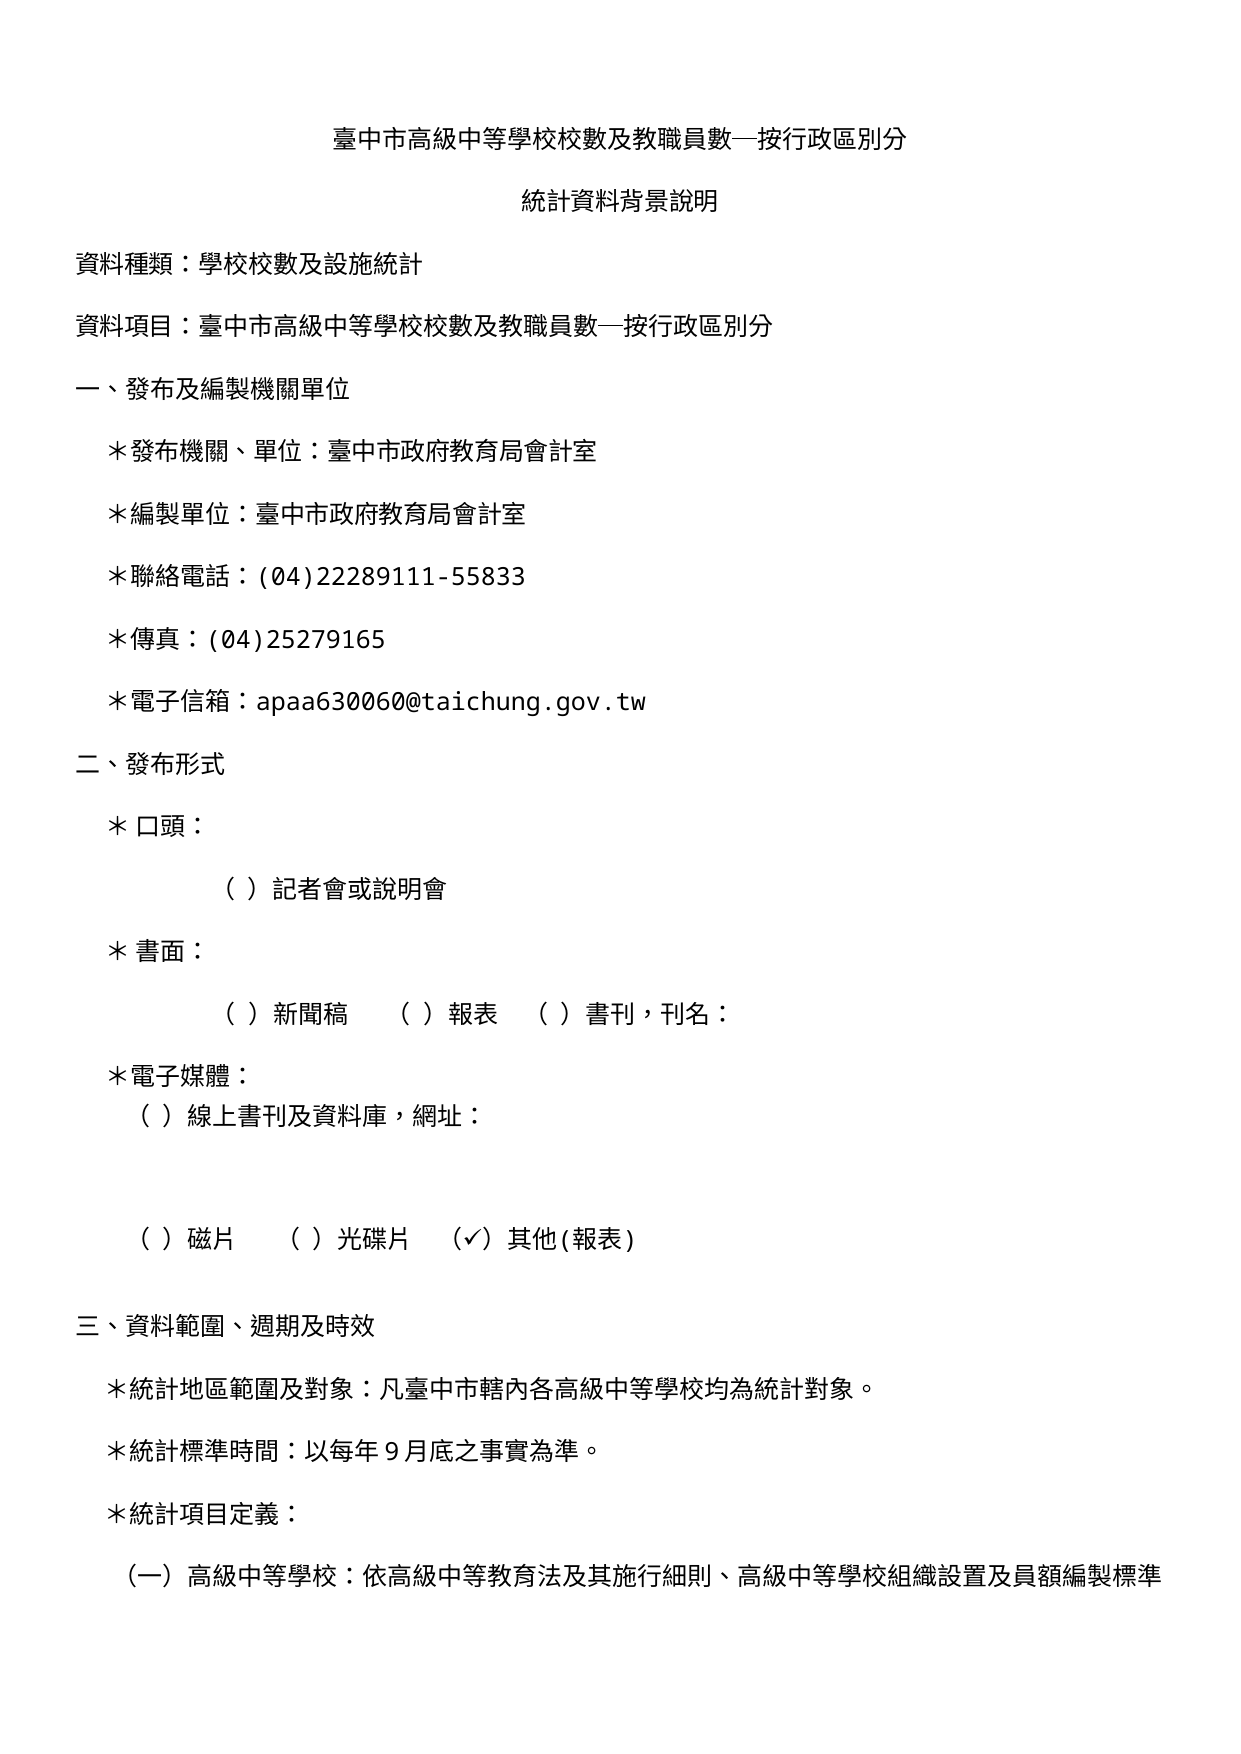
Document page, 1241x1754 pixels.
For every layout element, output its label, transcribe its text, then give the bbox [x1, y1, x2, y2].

text ＊電子信箱：apaa630060@taichung.gov.tw [106, 658, 1165, 721]
text （ ）新聞稿 （ ）報表 （ ）書刊，刊名： [106, 971, 1165, 1033]
text ＊統計地區範圍及對象：凡臺中市轄內各高級中等學校均為統計對象。 [75, 1346, 1165, 1408]
text 資料種類：學校校數及設施統計 [75, 221, 1165, 283]
text 統計資料背景說明 [75, 158, 1165, 221]
text ＊電子媒體： [106, 1033, 1165, 1096]
text ＊傳真：(04)25279165 [106, 596, 1165, 658]
text ＊統計項目定義： [75, 1471, 1165, 1533]
text 二、發布形式 [75, 721, 1165, 783]
text 資料項目：臺中市高級中等學校校數及教職員數─按行政區別分 [75, 283, 1165, 346]
text （ ）記者會或說明會 [75, 846, 1165, 908]
text ＊發布機關、單位：臺中市政府教育局會計室 [106, 408, 1165, 471]
text （ ）磁片 （ ）光碟片 （）其他(報表) [75, 1196, 1199, 1258]
list 書面： [106, 908, 1165, 971]
text （一）高級中等學校：依高級中等教育法及其施行細則、高級中等學校組織設置及員額編製標準 [112, 1533, 1165, 1596]
text ＊統計標準時間：以每年9月底之事實為準。 [75, 1408, 1165, 1471]
text 一、發布及編製機關單位 [75, 346, 1165, 408]
text 臺中市高級中等學校校數及教職員數─按行政區別分 [75, 96, 1165, 158]
text ＊編製單位：臺中市政府教育局會計室 [106, 471, 1165, 533]
text （ ）線上書刊及資料庫，網址： [75, 1096, 1199, 1133]
list 口頭： [106, 783, 1165, 846]
text 三、資料範圍、週期及時效 [75, 1283, 1165, 1346]
text ＊聯絡電話：(04)22289111-55833 [106, 533, 1165, 596]
